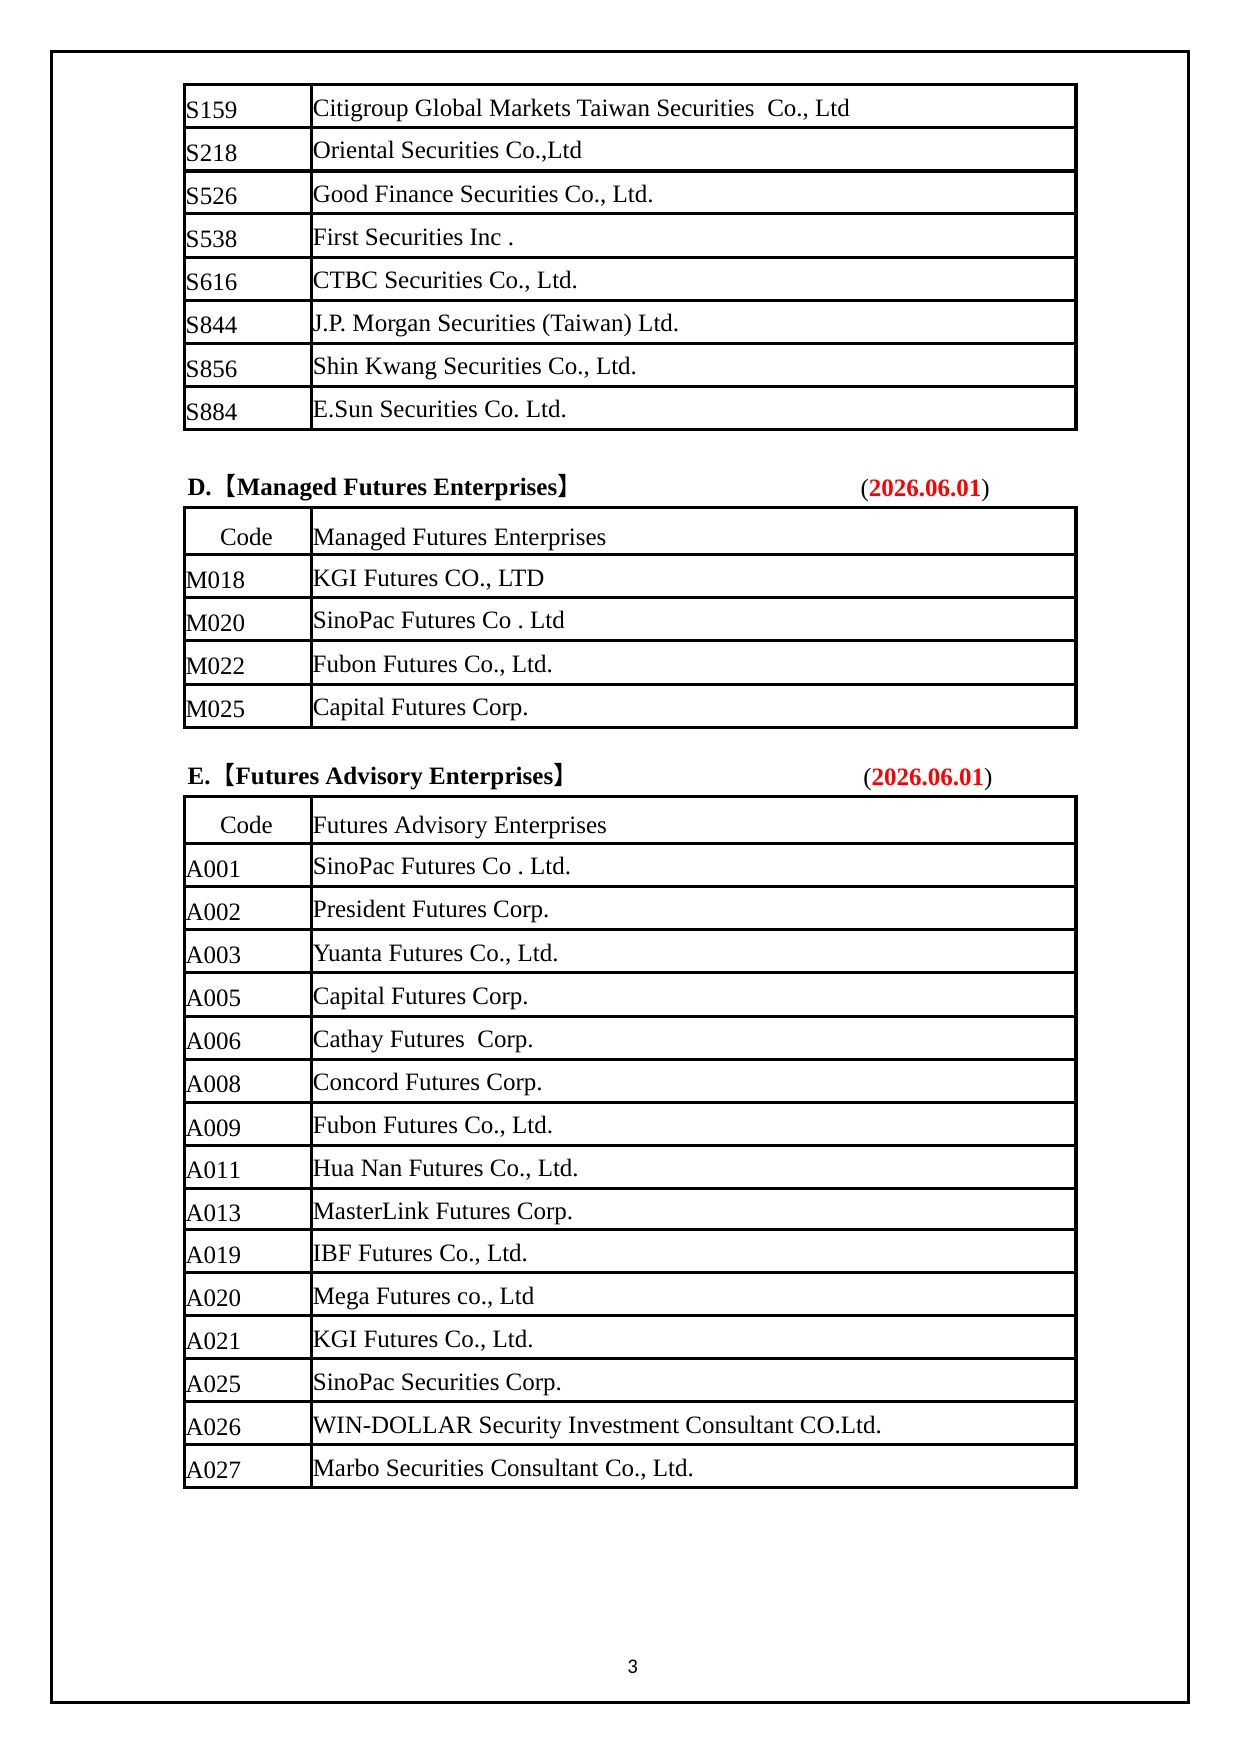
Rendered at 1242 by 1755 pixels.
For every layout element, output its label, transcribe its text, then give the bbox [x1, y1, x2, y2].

table_cell SinoPac Securities Corp. [313, 1360, 1074, 1400]
table_cell A021 [186, 1317, 310, 1357]
table_header Citigroup Global Markets Taiwan Securities Co., Ltd [313, 86, 1074, 126]
table_cell SinoPac Futures Co . Ltd [313, 599, 1074, 639]
table_cell MasterLink Futures Corp. [313, 1190, 1074, 1228]
table_header Futures Advisory Enterprises [313, 798, 1074, 842]
table_cell M018 [186, 556, 310, 596]
table_cell IBF Futures Co., Ltd. [313, 1231, 1074, 1271]
table_cell A009 [186, 1104, 310, 1144]
table_cell E.Sun Securities Co. Ltd. [313, 388, 1074, 428]
table_header Code [186, 798, 310, 842]
table_cell J.P. Morgan Securities (Taiwan) Ltd. [313, 302, 1074, 342]
table_cell A026 [186, 1403, 310, 1443]
table_cell Capital Futures Corp. [313, 974, 1074, 1014]
table_cell S884 [186, 388, 310, 428]
table_cell First Securities Inc . [313, 215, 1074, 256]
table_cell Fubon Futures Co., Ltd. [313, 1104, 1074, 1144]
table_cell Concord Futures Corp. [313, 1061, 1074, 1101]
table_cell Hua Nan Futures Co., Ltd. [313, 1147, 1074, 1187]
table_cell A027 [186, 1446, 310, 1486]
table_cell A020 [186, 1274, 310, 1314]
table_cell S218 [186, 129, 310, 169]
table_cell A002 [186, 888, 310, 928]
table_cell M025 [186, 686, 310, 726]
table_cell A008 [186, 1061, 310, 1101]
table_cell A019 [186, 1231, 310, 1271]
text E.【Futures Advisory Enterprises】 (2026.06.01) [187, 758, 1094, 790]
table_cell S526 [186, 173, 310, 212]
table_cell KGI Futures CO., LTD [313, 556, 1074, 596]
table_cell Yuanta Futures Co., Ltd. [313, 931, 1074, 971]
table_cell Good Finance Securities Co., Ltd. [313, 173, 1074, 212]
table_cell Shin Kwang Securities Co., Ltd. [313, 345, 1074, 385]
table_cell S538 [186, 215, 310, 256]
table_cell Oriental Securities Co.,Ltd [313, 129, 1074, 169]
table_cell Cathay Futures Corp. [313, 1018, 1074, 1057]
table_cell S844 [186, 302, 310, 342]
table_cell A013 [186, 1190, 310, 1228]
table_header S159 [186, 86, 310, 126]
text D.【Managed Futures Enterprises】 (2026.06.01) [187, 469, 1094, 500]
table_cell A006 [186, 1018, 310, 1057]
table_cell Mega Futures co., Ltd [313, 1274, 1074, 1314]
table_cell A005 [186, 974, 310, 1014]
table_cell Fubon Futures Co., Ltd. [313, 642, 1074, 682]
table_cell A011 [186, 1147, 310, 1187]
table_cell A003 [186, 931, 310, 971]
table_header Managed Futures Enterprises [313, 509, 1074, 553]
table_cell President Futures Corp. [313, 888, 1074, 928]
table_cell M020 [186, 599, 310, 639]
table_header Code [186, 509, 310, 553]
table_cell M022 [186, 642, 310, 682]
table_cell WIN-DOLLAR Security Investment Consultant CO.Ltd. [313, 1403, 1074, 1443]
table_cell KGI Futures Co., Ltd. [313, 1317, 1074, 1357]
table_cell Marbo Securities Consultant Co., Ltd. [313, 1446, 1074, 1486]
table_cell CTBC Securities Co., Ltd. [313, 259, 1074, 298]
table_cell SinoPac Futures Co . Ltd. [313, 845, 1074, 885]
table_cell Capital Futures Corp. [313, 686, 1074, 726]
table_cell S616 [186, 259, 310, 298]
table_cell A025 [186, 1360, 310, 1400]
table_cell A001 [186, 845, 310, 885]
table_cell S856 [186, 345, 310, 385]
